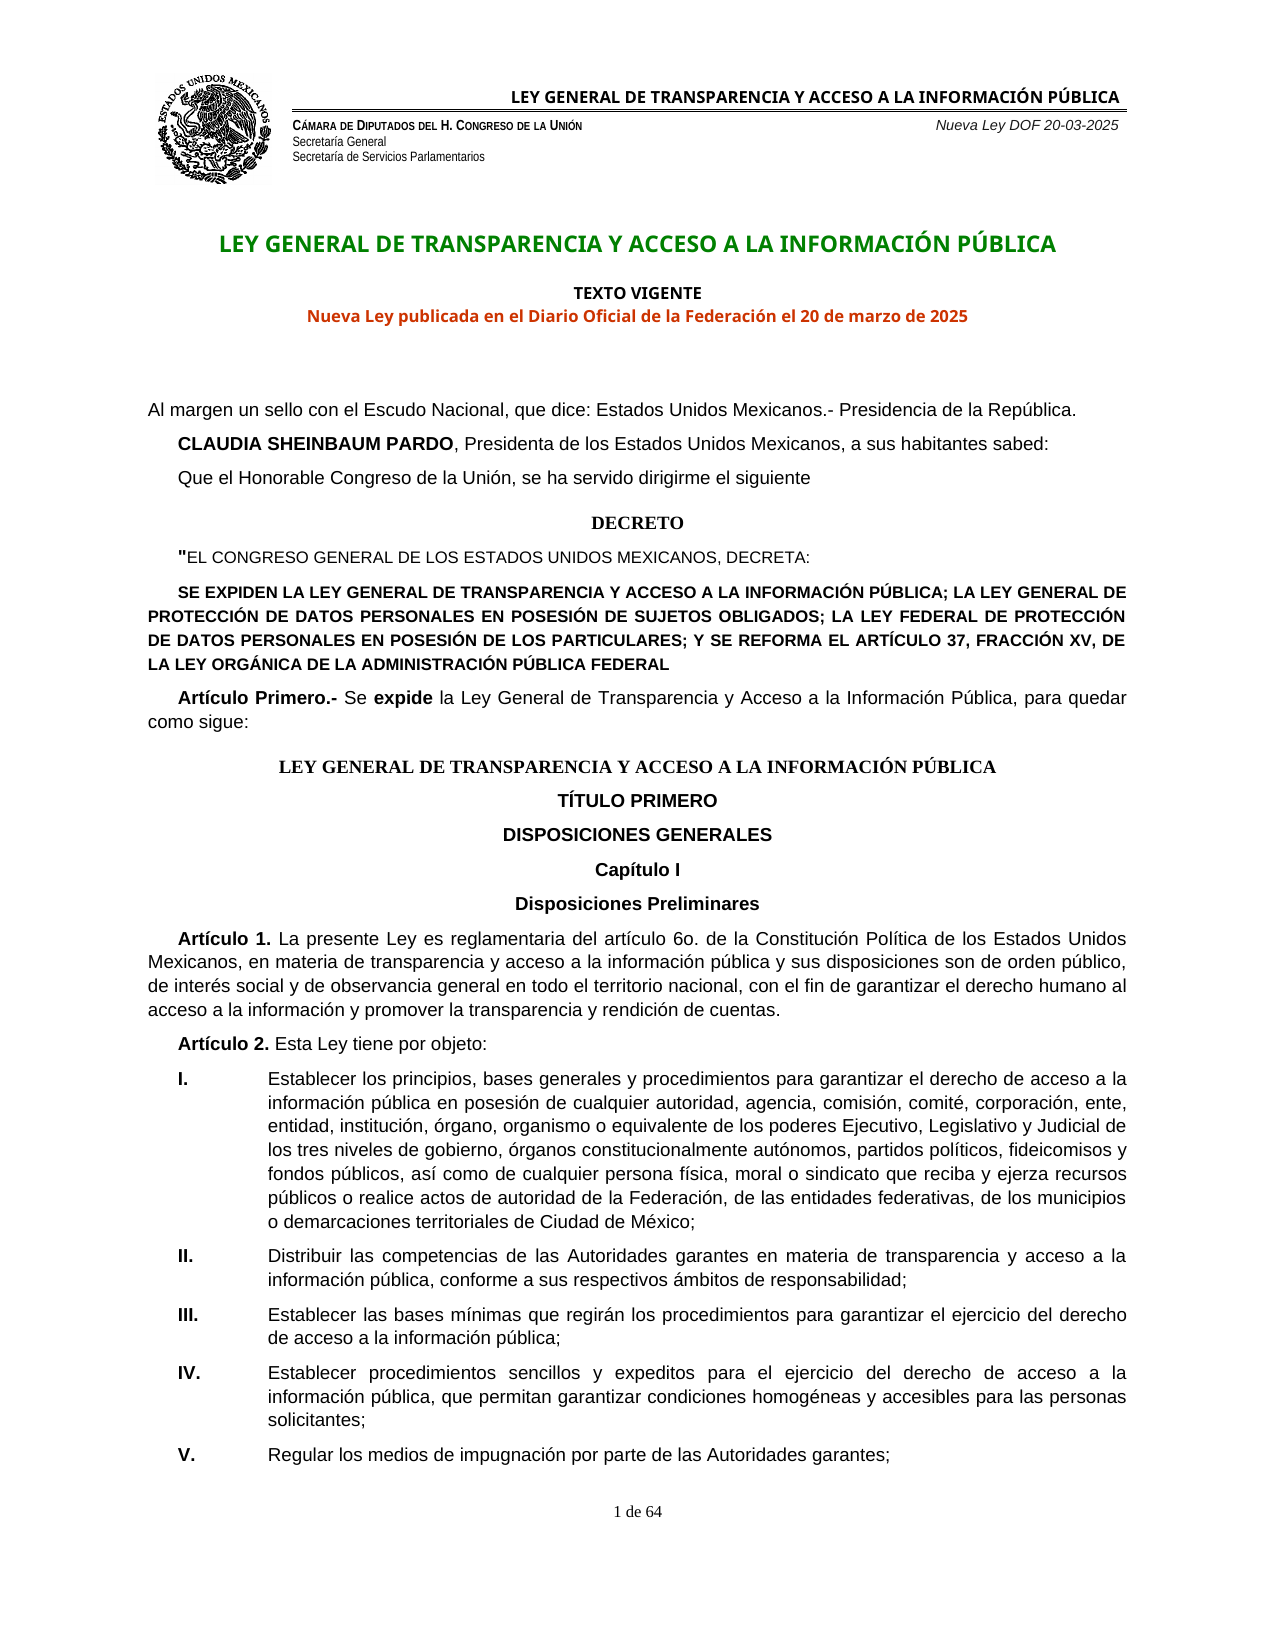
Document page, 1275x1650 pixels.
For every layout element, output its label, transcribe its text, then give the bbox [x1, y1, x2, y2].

text LEY GENERAL DE TRANSPARENCIA Y ACCESO A LA INFORMACIÓN PÚBLICA [148, 754, 1127, 778]
text I. Establecer los principios, bases generales y procedimientos para garantizar el derecho de acceso a la información pública en posesión de cualquier autoridad, agencia, comisión, comité, corporación, ente, entidad, institución, órgano, organismo o equivalente de los poderes Ejecutivo, Legislativo y Judicial de los tres niveles de gobierno, órganos constitucionalmente autónomos, partidos políticos, fideicomisos y fondos públicos, así como de cualquier persona física, moral o sindicato que reciba y ejerza recursos públicos o realice actos de autoridad de la Federación, de las entidades federativas, de los municipios o demarcaciones territoriales de Ciudad de México; [178, 1066, 1127, 1233]
text CLAUDIA SHEINBAUM PARDO, Presidenta de los Estados Unidos Mexicanos, a sus habitantes sabed: [148, 431, 1127, 455]
text IV. Establecer procedimientos sencillos y expeditos para el ejercicio del derecho de acceso a la información pública, que permitan garantizar condiciones homogéneas y accesibles para las personas solicitantes; [178, 1360, 1127, 1432]
text DISPOSICIONES GENERALES [148, 823, 1127, 847]
text Artículo 2. Esta Ley tiene por objeto: [148, 1032, 1127, 1056]
text SE EXPIDEN LA LEY GENERAL DE TRANSPARENCIA Y ACCESO A LA INFORMACIÓN PÚBLICA; LA LEY GENERAL DE PROTECCIÓN DE DATOS PERSONALES EN POSESIÓN DE SUJETOS OBLIGADOS; LA LEY FEDERAL DE PROTECCIÓN DE DATOS PERSONALES EN POSESIÓN DE LOS PARTICULARES; Y SE REFORMA EL ARTÍCULO 37, FRACCIÓN XV, DE LA LEY ORGÁNICA DE LA ADMINISTRACIÓN PÚBLICA FEDERAL [148, 579, 1127, 675]
text V. Regular los medios de impugnación por parte de las Autoridades garantes; [178, 1442, 1127, 1466]
text Artículo Primero.- Se expide la Ley General de Transparencia y Acceso a la Información Pública, para quedar como sigue: [148, 685, 1127, 733]
text Nueva Ley publicada en el Diario Oficial de la Federación el 20 de marzo de 2025 [148, 304, 1127, 327]
text III. Establecer las bases mínimas que regirán los procedimientos para garantizar el ejercicio del derecho de acceso a la información pública; [178, 1302, 1127, 1349]
text II. Distribuir las competencias de las Autoridades garantes en materia de transparencia y acceso a la información pública, conforme a sus respectivos ámbitos de responsabilidad; [178, 1244, 1127, 1291]
text TEXTO VIGENTE [148, 282, 1127, 304]
text DECRETO [148, 511, 1127, 534]
subtitle Al margen un sello con el Escudo Nacional, que dice: Estados Unidos Mexicanos.- Presidencia de la República. [148, 399, 1127, 421]
subtitle LEY GENERAL DE TRANSPARENCIA Y ACCESO A LA INFORMACIÓN PÚBLICA [148, 228, 1127, 259]
text "EL CONGRESO GENERAL DE LOS ESTADOS UNIDOS MEXICANOS, DECRETA: [148, 545, 1127, 569]
text TÍTULO PRIMERO [148, 788, 1127, 812]
text Artículo 1. La presente Ley es reglamentaria del artículo 6o. de la Constitución Política de los Estados Unidos Mexicanos, en materia de transparencia y acceso a la información pública y sus disposiciones son de orden público, de interés social y de observancia general en todo el territorio nacional, con el fin de garantizar el derecho humano al acceso a la información y promover la transparencia y rendición de cuentas. [148, 926, 1127, 1021]
text Que el Honorable Congreso de la Unión, se ha servido dirigirme el siguiente [148, 466, 1127, 489]
text Capítulo I [148, 857, 1127, 881]
text Disposiciones Preliminares [148, 891, 1127, 915]
